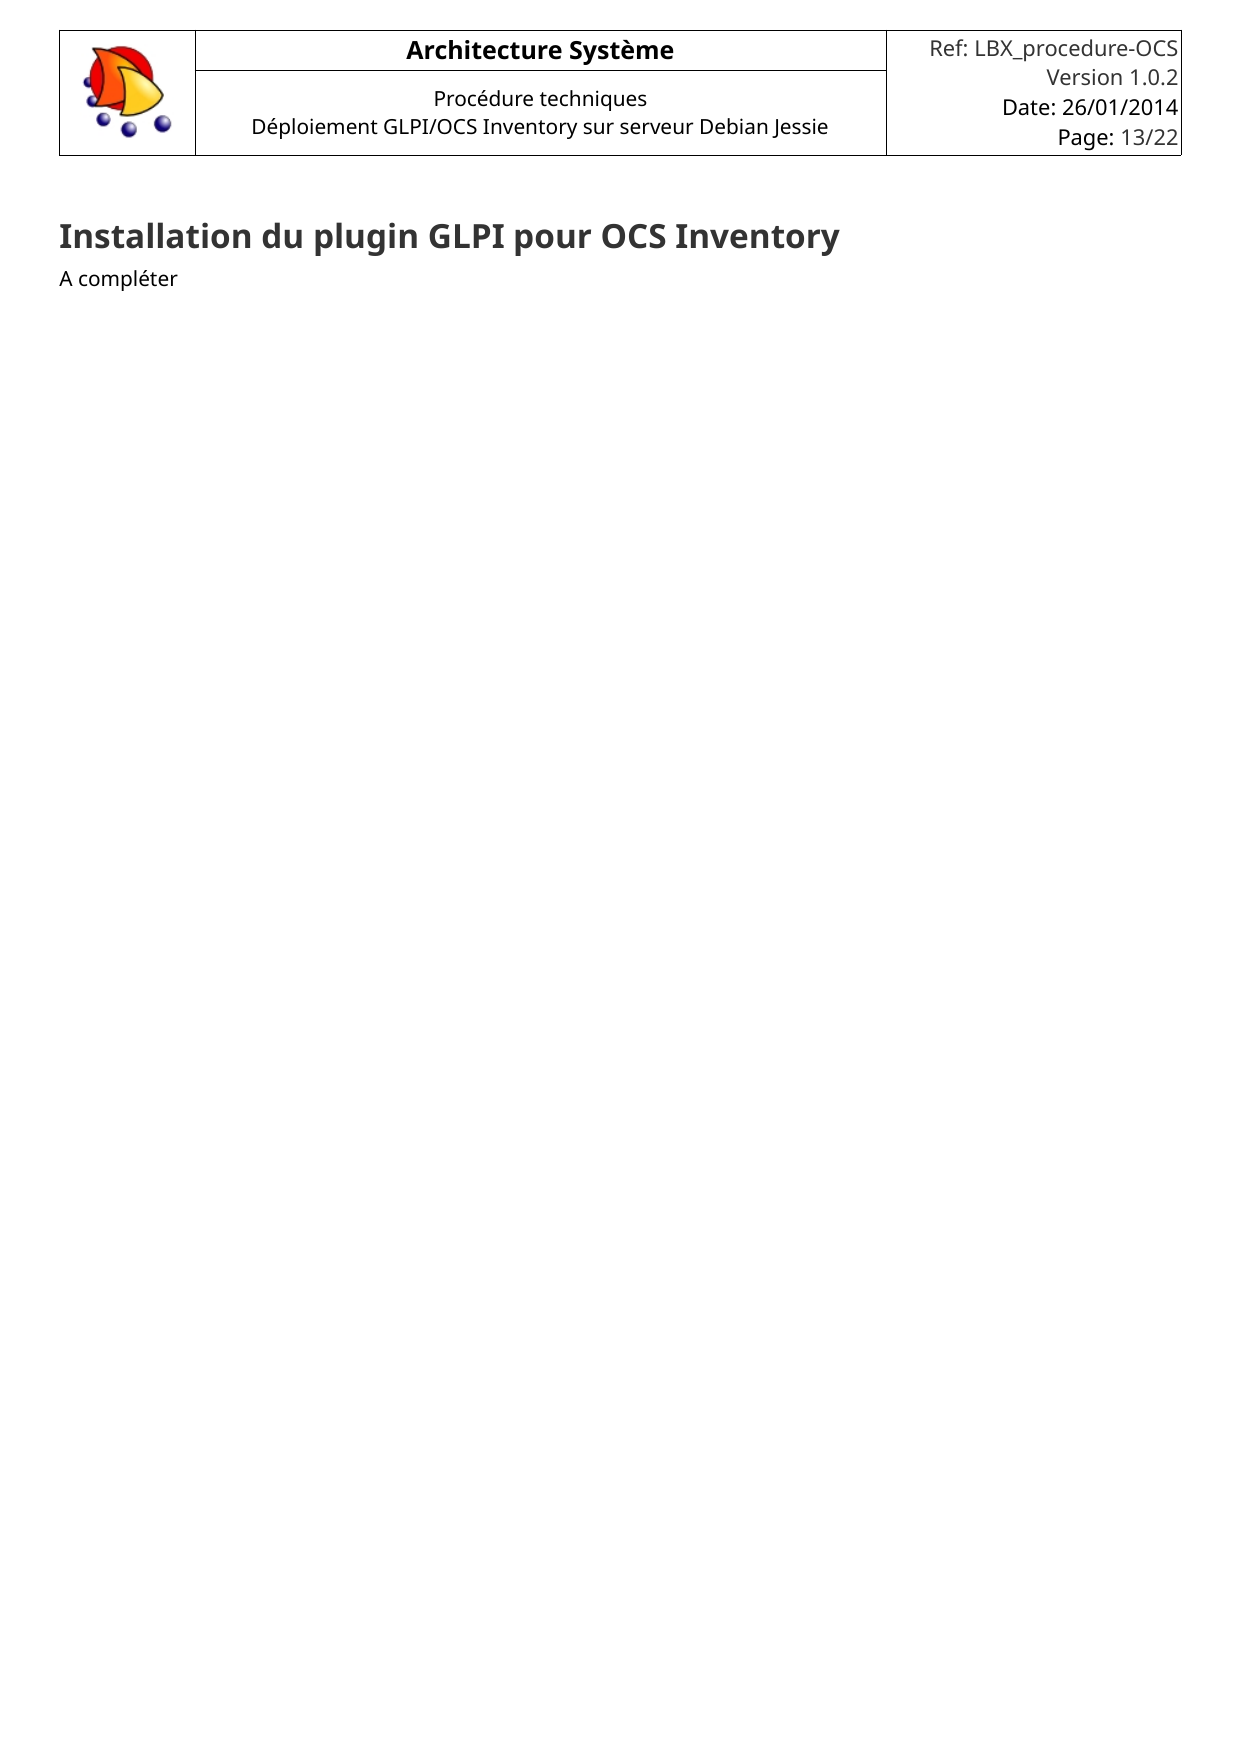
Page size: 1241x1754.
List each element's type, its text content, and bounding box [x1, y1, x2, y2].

text A compléter [59, 264, 1181, 293]
picture [79, 44, 175, 140]
subtitle Installation du plugin GLPI pour OCS Inventory [59, 213, 1181, 258]
